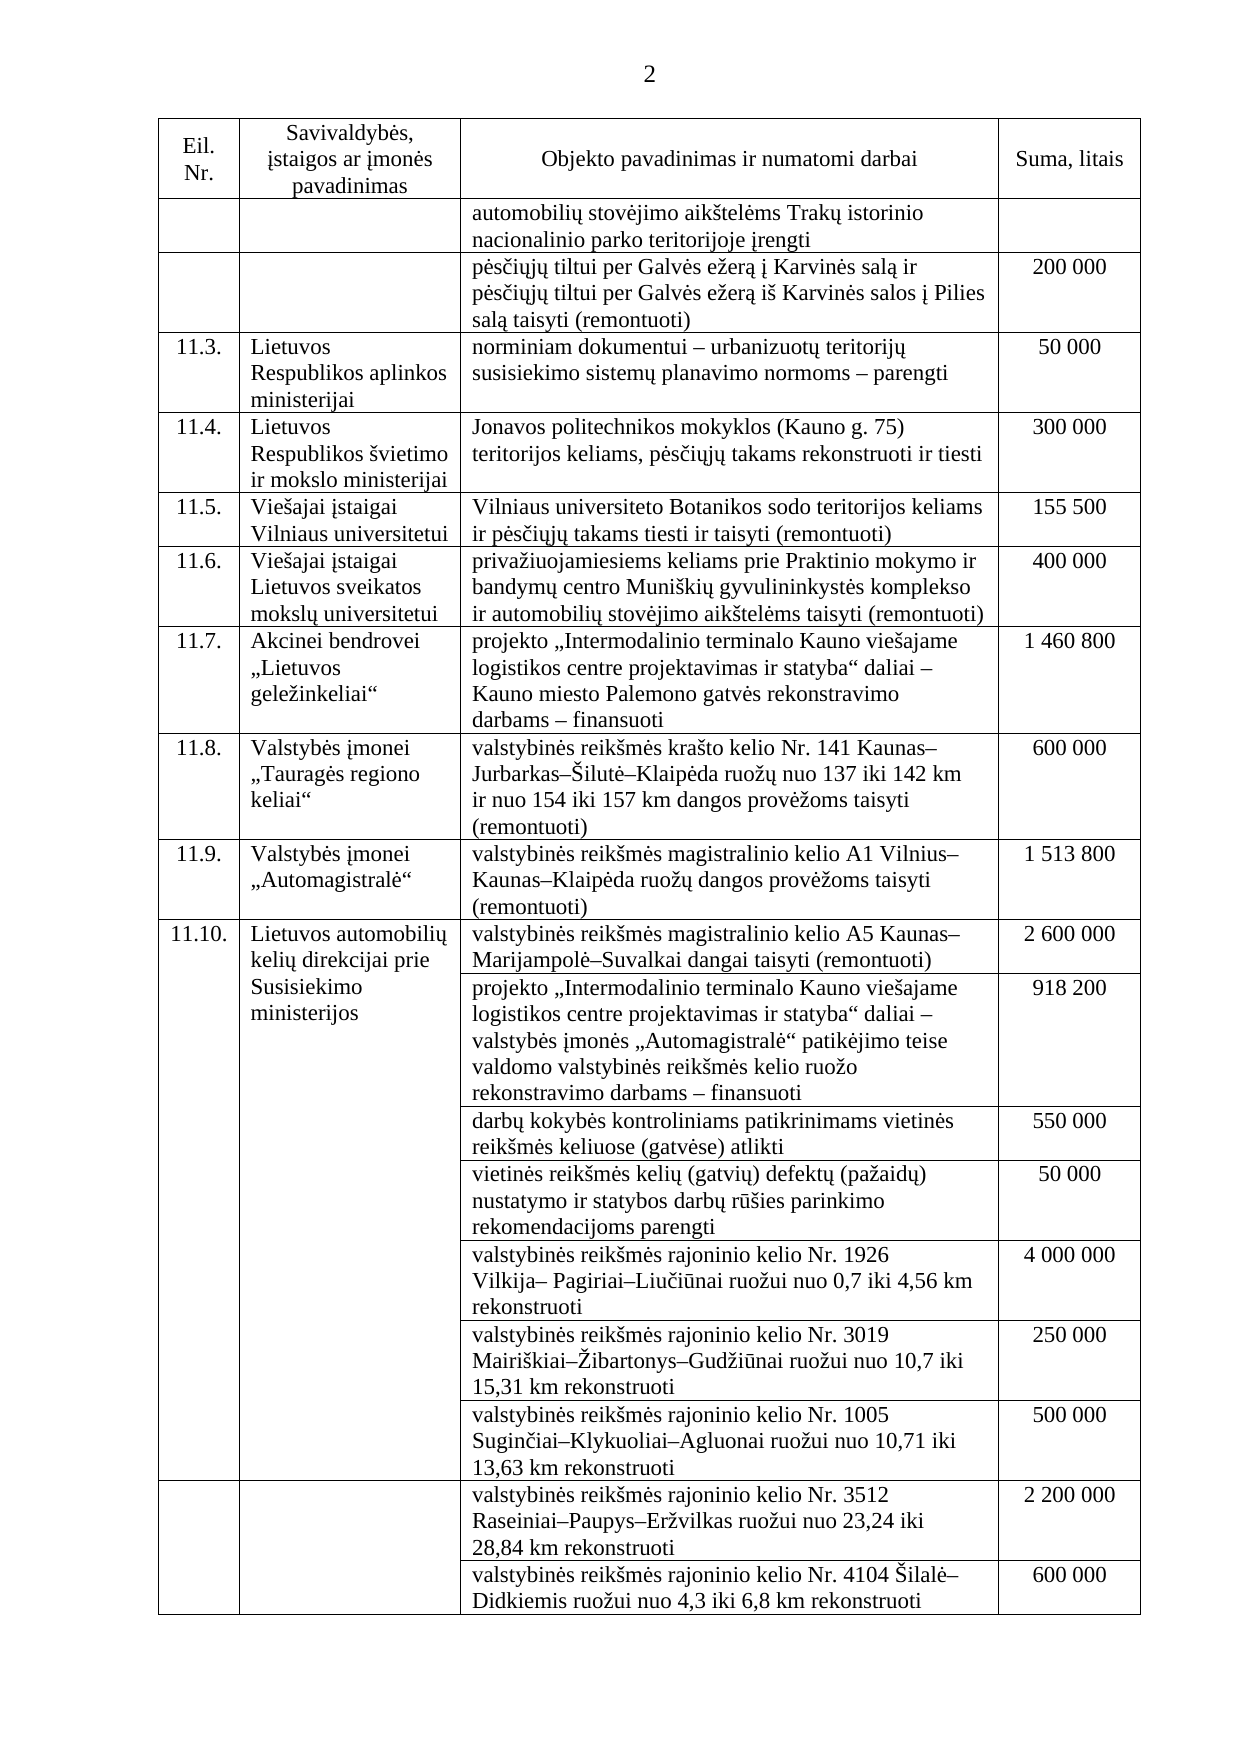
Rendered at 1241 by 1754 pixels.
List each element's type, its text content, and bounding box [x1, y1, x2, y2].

table_cell 1 513 800 [999, 840, 1140, 919]
table_cell 550 000 [999, 1107, 1140, 1159]
table_cell 600 000 [999, 734, 1140, 839]
table_cell privažiuojamiesiems keliams prie Praktinio mokymo ir bandymų centro Muniškių gyvulininkystės komplekso ir automobilių stovėjimo aikštelėms taisyti (remontuoti) [461, 547, 998, 626]
table_cell 11.5. [159, 493, 239, 546]
table_cell [240, 199, 460, 252]
table_cell [999, 199, 1140, 252]
table_cell valstybinės reikšmės magistralinio kelio A5 Kaunas– Marijampolė–Suvalkai dangai taisyti (remontuoti) [461, 920, 998, 973]
table_cell 918 200 [999, 974, 1140, 1106]
table_header Suma, litais [999, 119, 1140, 198]
table_cell 11.3. [159, 333, 239, 412]
table_cell darbų kokybės kontroliniams patikrinimams vietinės reikšmės keliuose (gatvėse) atlikti [461, 1107, 998, 1159]
table_cell Vilniaus universiteto Botanikos sodo teritorijos keliams ir pėsčiųjų takams tiesti ir taisyti (remontuoti) [461, 493, 998, 546]
table_cell automobilių stovėjimo aikštelėms Trakų istorinio nacionalinio parko teritorijoje įrengti [461, 199, 998, 252]
table_cell projekto „Intermodalinio terminalo Kauno viešajame logistikos centre projektavimas ir statyba“ daliai – Kauno miesto Palemono gatvės rekonstravimo darbams – finansuoti [461, 627, 998, 733]
table_cell Lietuvos Respublikos aplinkos ministerijai [240, 333, 460, 412]
table_header Eil. Nr. [159, 119, 239, 198]
table_cell norminiam dokumentui – urbanizuotų teritorijų susisiekimo sistemų planavimo normoms – parengti [461, 333, 998, 412]
table_cell [159, 199, 239, 252]
table_cell 400 000 [999, 547, 1140, 626]
table_cell [240, 253, 460, 332]
table_cell 11.4. [159, 413, 239, 492]
table_cell 300 000 [999, 413, 1140, 492]
table_cell valstybinės reikšmės rajoninio kelio Nr. 3019 Mairiškiai–Žibartonys–Gudžiūnai ruožui nuo 10,7 iki 15,31 km rekonstruoti [461, 1321, 998, 1400]
table_cell Valstybės įmonei „Automagistralė“ [240, 840, 460, 919]
table_header Savivaldybės, įstaigos ar įmonės pavadinimas [240, 119, 460, 198]
table_cell Jonavos politechnikos mokyklos (Kauno g. 75) teritorijos keliams, pėsčiųjų takams rekonstruoti ir tiesti [461, 413, 998, 492]
table_cell vietinės reikšmės kelių (gatvių) defektų (pažaidų) nustatymo ir statybos darbų rūšies parinkimo rekomendacijoms parengti [461, 1161, 998, 1239]
table_cell 11.7. [159, 627, 239, 733]
table_cell valstybinės reikšmės krašto kelio Nr. 141 Kaunas– Jurbarkas–Šilutė–Klaipėda ruožų nuo 137 iki 142 km ir nuo 154 iki 157 km dangos provėžoms taisyti (remontuoti) [461, 734, 998, 839]
table_cell Viešajai įstaigai Lietuvos sveikatos mokslų universitetui [240, 547, 460, 626]
table_cell valstybinės reikšmės rajoninio kelio Nr. 3512 Raseiniai–Paupys–Eržvilkas ruožui nuo 23,24 iki 28,84 km rekonstruoti [461, 1481, 998, 1560]
table_cell valstybinės reikšmės rajoninio kelio Nr. 1005 Suginčiai–Klykuoliai–Agluonai ruožui nuo 10,71 iki 13,63 km rekonstruoti [461, 1401, 998, 1480]
table_cell valstybinės reikšmės rajoninio kelio Nr. 1926 Vilkija– Pagiriai–Liučiūnai ruožui nuo 0,7 iki 4,56 km rekonstruoti [461, 1241, 998, 1320]
table_cell 50 000 [999, 1161, 1140, 1239]
table_cell [159, 1481, 239, 1614]
table_cell 11.9. [159, 840, 239, 919]
table_cell 200 000 [999, 253, 1140, 332]
table_cell 2 600 000 [999, 920, 1140, 973]
table_cell valstybinės reikšmės rajoninio kelio Nr. 4104 Šilalė– Didkiemis ruožui nuo 4,3 iki 6,8 km rekonstruoti [461, 1561, 998, 1614]
table_cell 500 000 [999, 1401, 1140, 1480]
table_cell 250 000 [999, 1321, 1140, 1400]
table_cell Viešajai įstaigai Vilniaus universitetui [240, 493, 460, 546]
table_cell Valstybės įmonei „Tauragės regiono keliai“ [240, 734, 460, 839]
table_cell 600 000 [999, 1561, 1140, 1614]
table_cell Akcinei bendrovei „Lietuvos geležinkeliai“ [240, 627, 460, 733]
table_cell 11.10. [159, 920, 239, 1480]
table_cell 50 000 [999, 333, 1140, 412]
table_cell Lietuvos Respublikos švietimo ir mokslo ministerijai [240, 413, 460, 492]
table_cell 155 500 [999, 493, 1140, 546]
table_cell 4 000 000 [999, 1241, 1140, 1320]
table_cell [159, 253, 239, 332]
table_cell 1 460 800 [999, 627, 1140, 733]
table_cell 2 200 000 [999, 1481, 1140, 1560]
table_cell 11.6. [159, 547, 239, 626]
table_cell pėsčiųjų tiltui per Galvės ežerą į Karvinės salą ir pėsčiųjų tiltui per Galvės ežerą iš Karvinės salos į Pilies salą taisyti (remontuoti) [461, 253, 998, 332]
table_cell 11.8. [159, 734, 239, 839]
table_cell valstybinės reikšmės magistralinio kelio A1 Vilnius– Kaunas–Klaipėda ruožų dangos provėžoms taisyti (remontuoti) [461, 840, 998, 919]
table_cell projekto „Intermodalinio terminalo Kauno viešajame logistikos centre projektavimas ir statyba“ daliai – valstybės įmonės „Automagistralė“ patikėjimo teise valdomo valstybinės reikšmės kelio ruožo rekonstravimo darbams – finansuoti [461, 974, 998, 1106]
table_header Objekto pavadinimas ir numatomi darbai [461, 119, 998, 198]
table_cell Lietuvos automobilių kelių direkcijai prie Susisiekimo ministerijos [240, 920, 460, 1480]
table_cell [240, 1481, 460, 1614]
